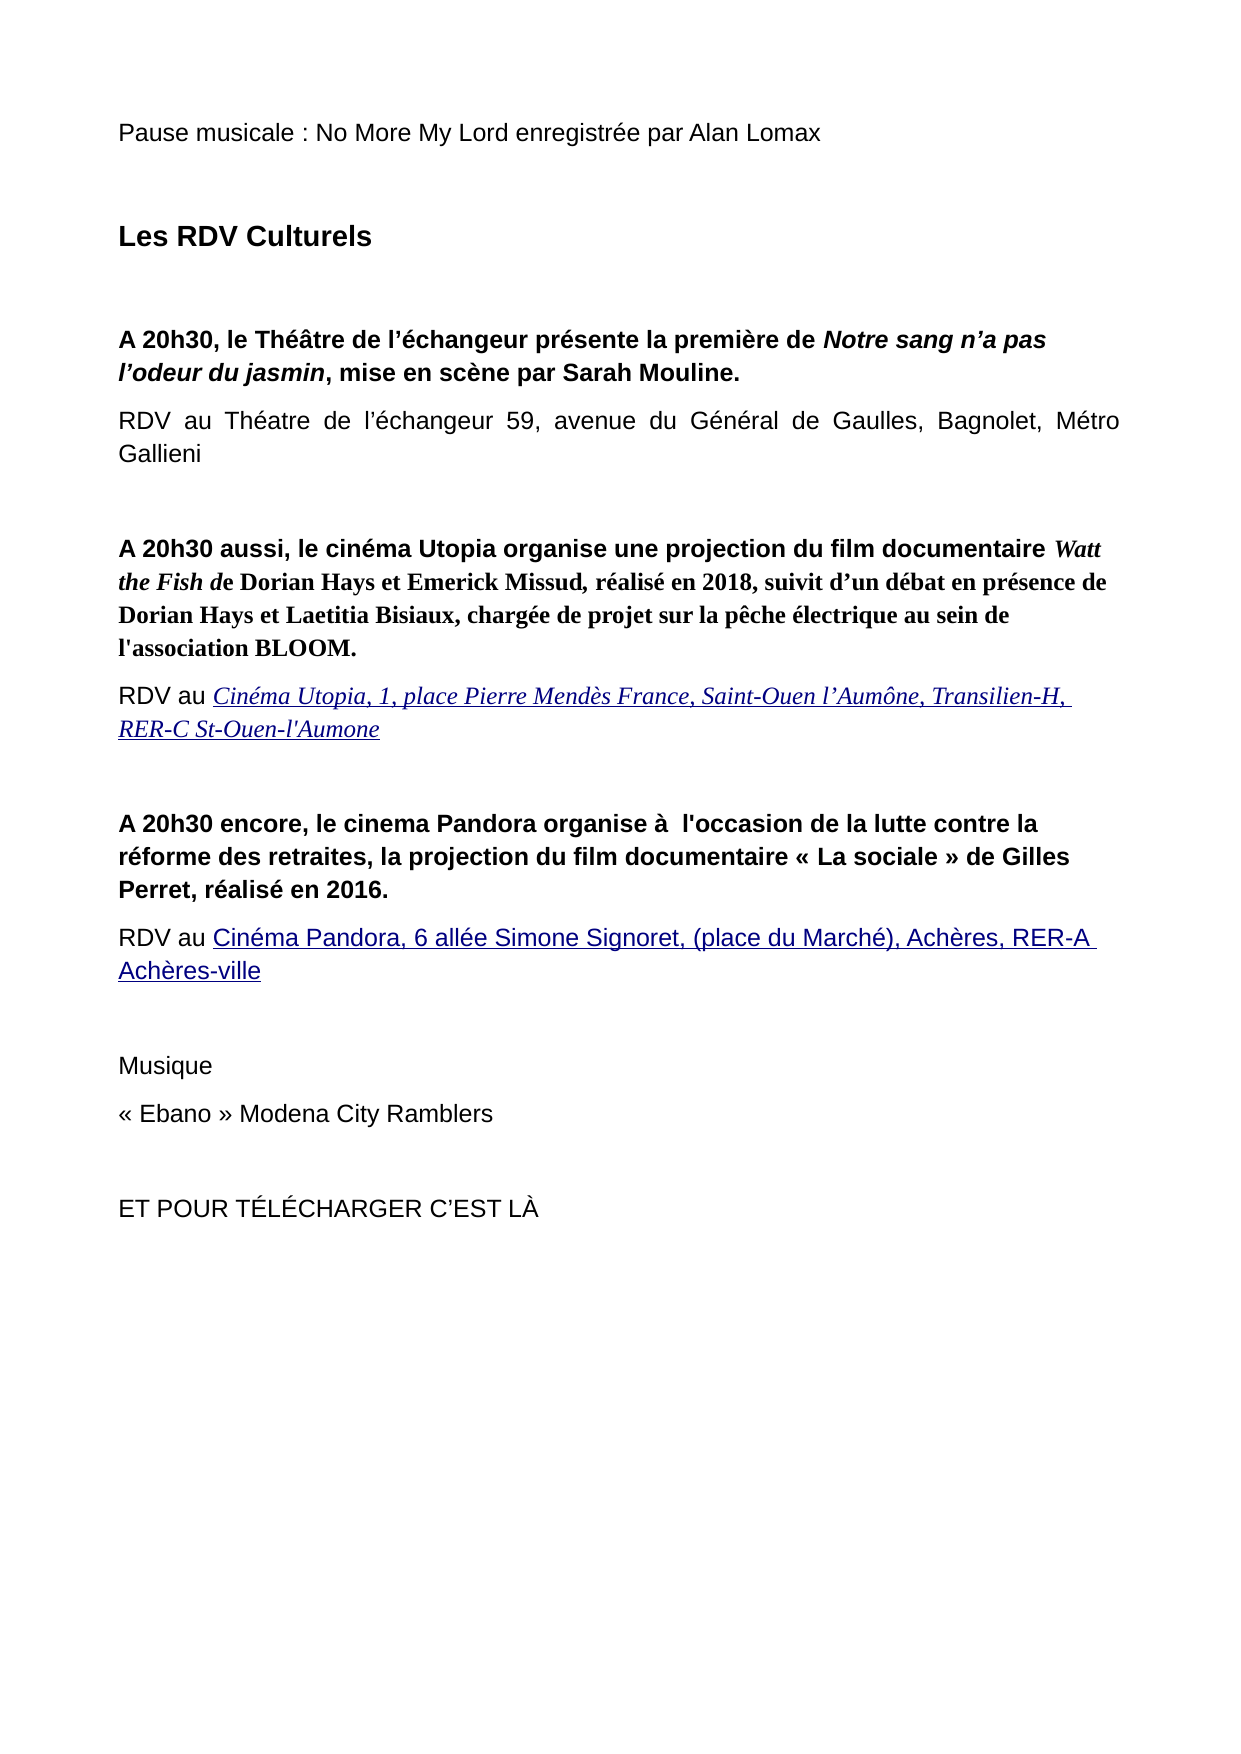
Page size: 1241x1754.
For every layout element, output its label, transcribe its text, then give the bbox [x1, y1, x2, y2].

text Pause musicale : No More My Lord enregistrée par Alan Lomax [118, 118, 1122, 147]
text A 20h30, le Théâtre de l’échangeur présente la première de Notre sang n’a pas l’odeur du jasmin, mise en scène par Sarah Mouline. [118, 325, 1122, 387]
text ET POUR TÉLÉCHARGER C’EST LÀ [118, 1194, 1122, 1222]
text RDV au Cinéma Utopia, 1, place Pierre Mendès France, Saint-Ouen l’Aumône, Transilien-H, RER-C St-Ouen-l'Aumone [118, 681, 1122, 743]
text A 20h30 encore, le cinema Pandora organise à l'occasion de la lutte contre la réforme des retraites, la projection du film documentaire « La sociale » de Gilles Perret, réalisé en 2016. [118, 809, 1122, 904]
text Musique [118, 1051, 1122, 1080]
text Les RDV Culturels [118, 219, 1122, 252]
text RDV au Cinéma Pandora, 6 allée Simone Signoret, (place du Marché), Achères, RER-A Achères-ville [118, 923, 1122, 984]
text « Ebano » Modena City Ramblers [118, 1098, 1122, 1127]
text RDV au Théatre de l’échangeur 59, avenue du Général de Gaulles, Bagnolet, Métro Gallieni [118, 406, 1122, 467]
text A 20h30 aussi, le cinéma Utopia organise une projection du film documentaire Watt the Fish de Dorian Hays et Emerick Missud, réalisé en 2018, suivit d’un débat en présence de Dorian Hays et Laetitia Bisiaux, chargée de projet sur la pêche électrique au sein de l'association BLOOM. [118, 534, 1122, 662]
